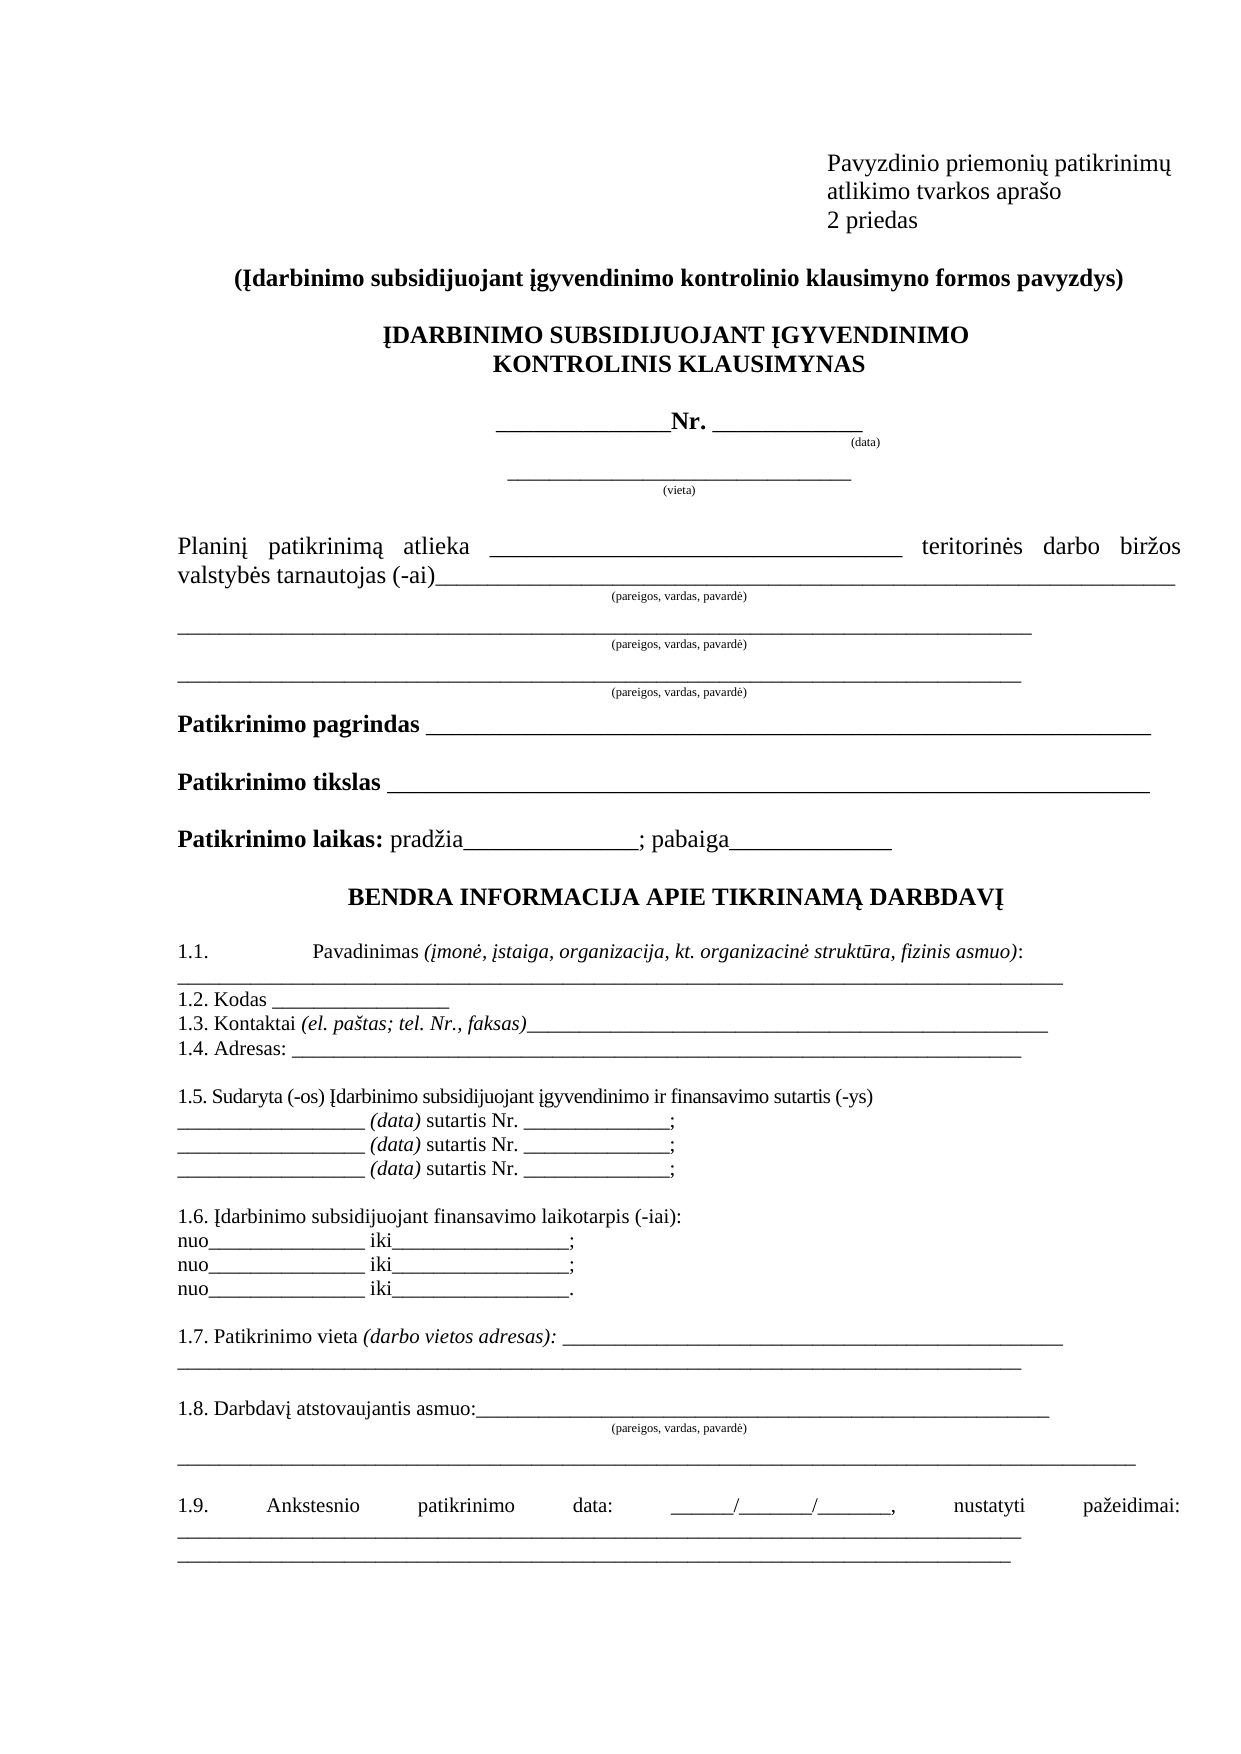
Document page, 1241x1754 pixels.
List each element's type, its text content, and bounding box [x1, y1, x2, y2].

text ______________Nr. ____________ [177, 406, 1181, 435]
text Planinį patikrinimą atlieka _________________________________ teritorinės darbo biržos valstybės tarnautojas (-ai)_______________________________________________________________________ [177, 531, 1181, 589]
text Patikrinimo laikas: pradžia______________; pabaiga_____________ [177, 824, 1181, 853]
text (pareigos, vardas, pavardė) [177, 685, 1181, 709]
text __________________ (data) sutartis Nr. ______________; [177, 1108, 1181, 1132]
text __________________ (data) sutartis Nr. ______________; [177, 1132, 1181, 1156]
text atlikimo tvarkos aprašo [177, 176, 1181, 205]
text __________________ (data) sutartis Nr. ______________; [177, 1156, 1181, 1180]
text 1.6. Įdarbinimo subsidijuojant finansavimo laikotarpis (-iai): [177, 1204, 1181, 1228]
text _________________________________________________________________________________ [177, 661, 1181, 685]
text ĮDARBINIMO SUBSIDIJUOJANT ĮGYVENDINIMO [177, 320, 1181, 349]
text KONTROLINIS KLAUSIMYNAS [177, 349, 1181, 378]
text (Įdarbinimo subsidijuojant įgyvendinimo kontrolinio klausimyno formos pavyzdys) [177, 263, 1181, 291]
text (pareigos, vardas, pavardė) [177, 1420, 1181, 1444]
text Pavyzdinio priemonių patikrinimų [177, 148, 1181, 176]
text ________________________________________________________________________________ [177, 1541, 1181, 1565]
text Patikrinimo pagrindas __________________________________________________________ [177, 709, 1181, 738]
text 2 priedas [177, 205, 1181, 234]
text __________________________________________________________________________________ [177, 613, 1181, 637]
text ____________________________________________________________________________________________ [177, 1444, 1181, 1468]
text 1.7. Patikrinimo vieta (darbo vietos adresas): ________________________________________________ [177, 1324, 1181, 1348]
text 1.4. Adresas: ______________________________________________________________________ [177, 1035, 1181, 1059]
text BENDRA INFORMACIJA APIE TIKRINAMĄ DARBDAVĮ [177, 882, 1181, 910]
text 1.3. Kontaktai (el. paštas; tel. Nr., faksas)__________________________________________________ [177, 1011, 1181, 1035]
text nuo_______________ iki_________________; [177, 1252, 1181, 1276]
text (pareigos, vardas, pavardė) [177, 589, 1181, 613]
text _____________________________________________________________________________________ [177, 963, 1181, 987]
text nuo_______________ iki_________________; [177, 1228, 1181, 1252]
text nuo_______________ iki_________________. [177, 1276, 1181, 1300]
text (data) [177, 435, 1181, 459]
text Patikrinimo tikslas _____________________________________________________________ [177, 767, 1181, 795]
text 1.5. Sudaryta (-os) Įdarbinimo subsidijuojant įgyvendinimo ir finansavimo sutartis (-ys) [177, 1083, 1181, 1108]
text _________________________________ [177, 459, 1181, 483]
text 1.8. Darbdavį atstovaujantis asmuo:_______________________________________________________ [177, 1396, 1181, 1420]
text _________________________________________________________________________________ [177, 1348, 1181, 1372]
text 1.9. Ankstesnio patikrinimo data: ______/_______/_______, nustatyti pažeidimai: _________________________________________________________________________________ [177, 1493, 1181, 1541]
text 1.1. Pavadinimas (įmonė, įstaiga, organizacija, kt. organizacinė struktūra, fizinis asmuo): [177, 939, 1181, 963]
text (pareigos, vardas, pavardė) [177, 637, 1181, 661]
text 1.2. Kodas _________________ [177, 987, 1181, 1011]
text (vieta) [177, 483, 1181, 507]
